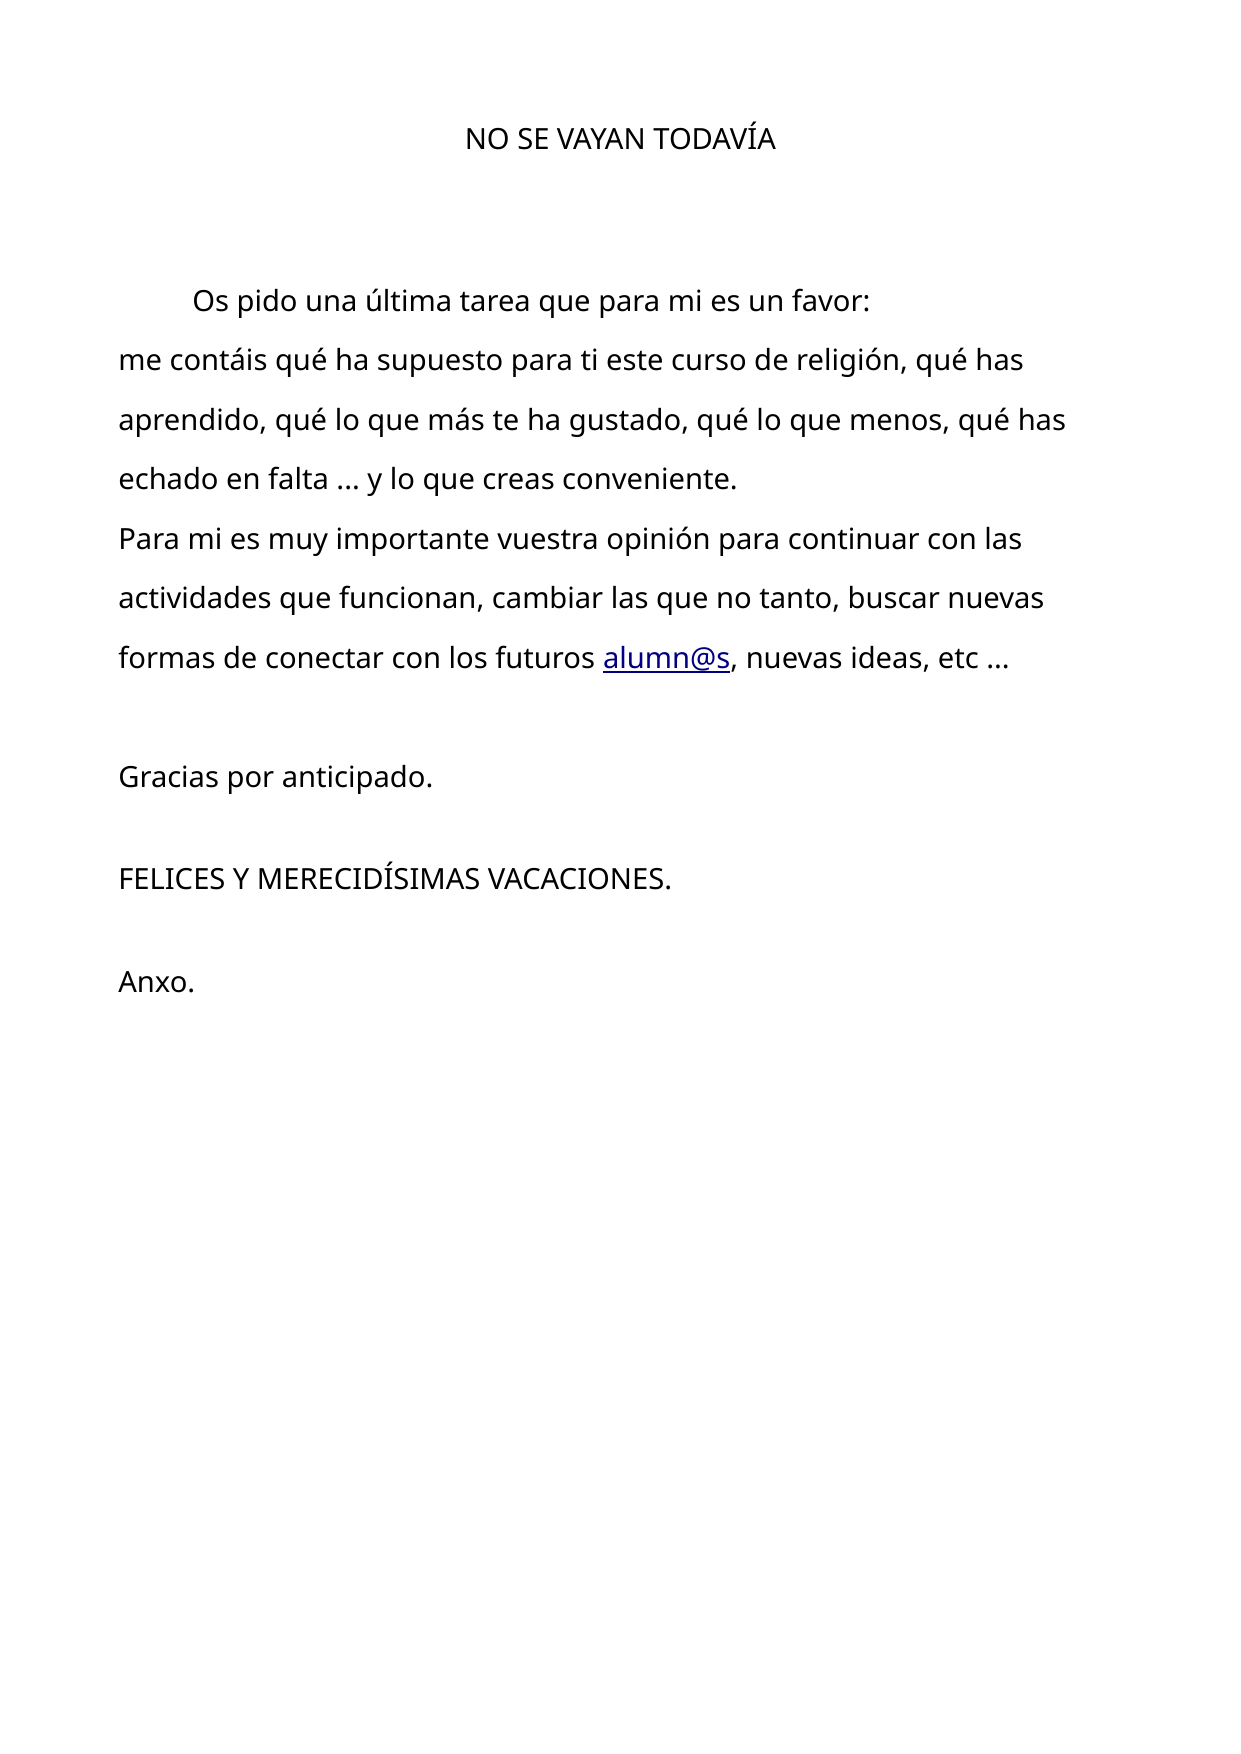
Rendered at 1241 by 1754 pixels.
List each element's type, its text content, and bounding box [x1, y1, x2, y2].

text FELICES Y MERECIDÍSIMAS VACACIONES. [118, 859, 1122, 898]
text me contáis qué ha supuesto para ti este curso de religión, qué has aprendido, qué lo que más te ha gustado, qué lo que menos, qué has echado en falta ... y lo que creas conveniente. Para mi es muy importante vuestra opinión para continuar con las actividades que funcionan, cambiar las que no tanto, buscar nuevas formas de conectar con los futuros alumn@s, nuevas ideas, etc ... Gracias por anticipado. [118, 340, 1122, 796]
text Anxo. [118, 961, 1122, 1001]
text Os pido una última tarea que para mi es un favor: [118, 280, 1122, 320]
text NO SE VAYAN TODAVÍA [118, 118, 1122, 158]
